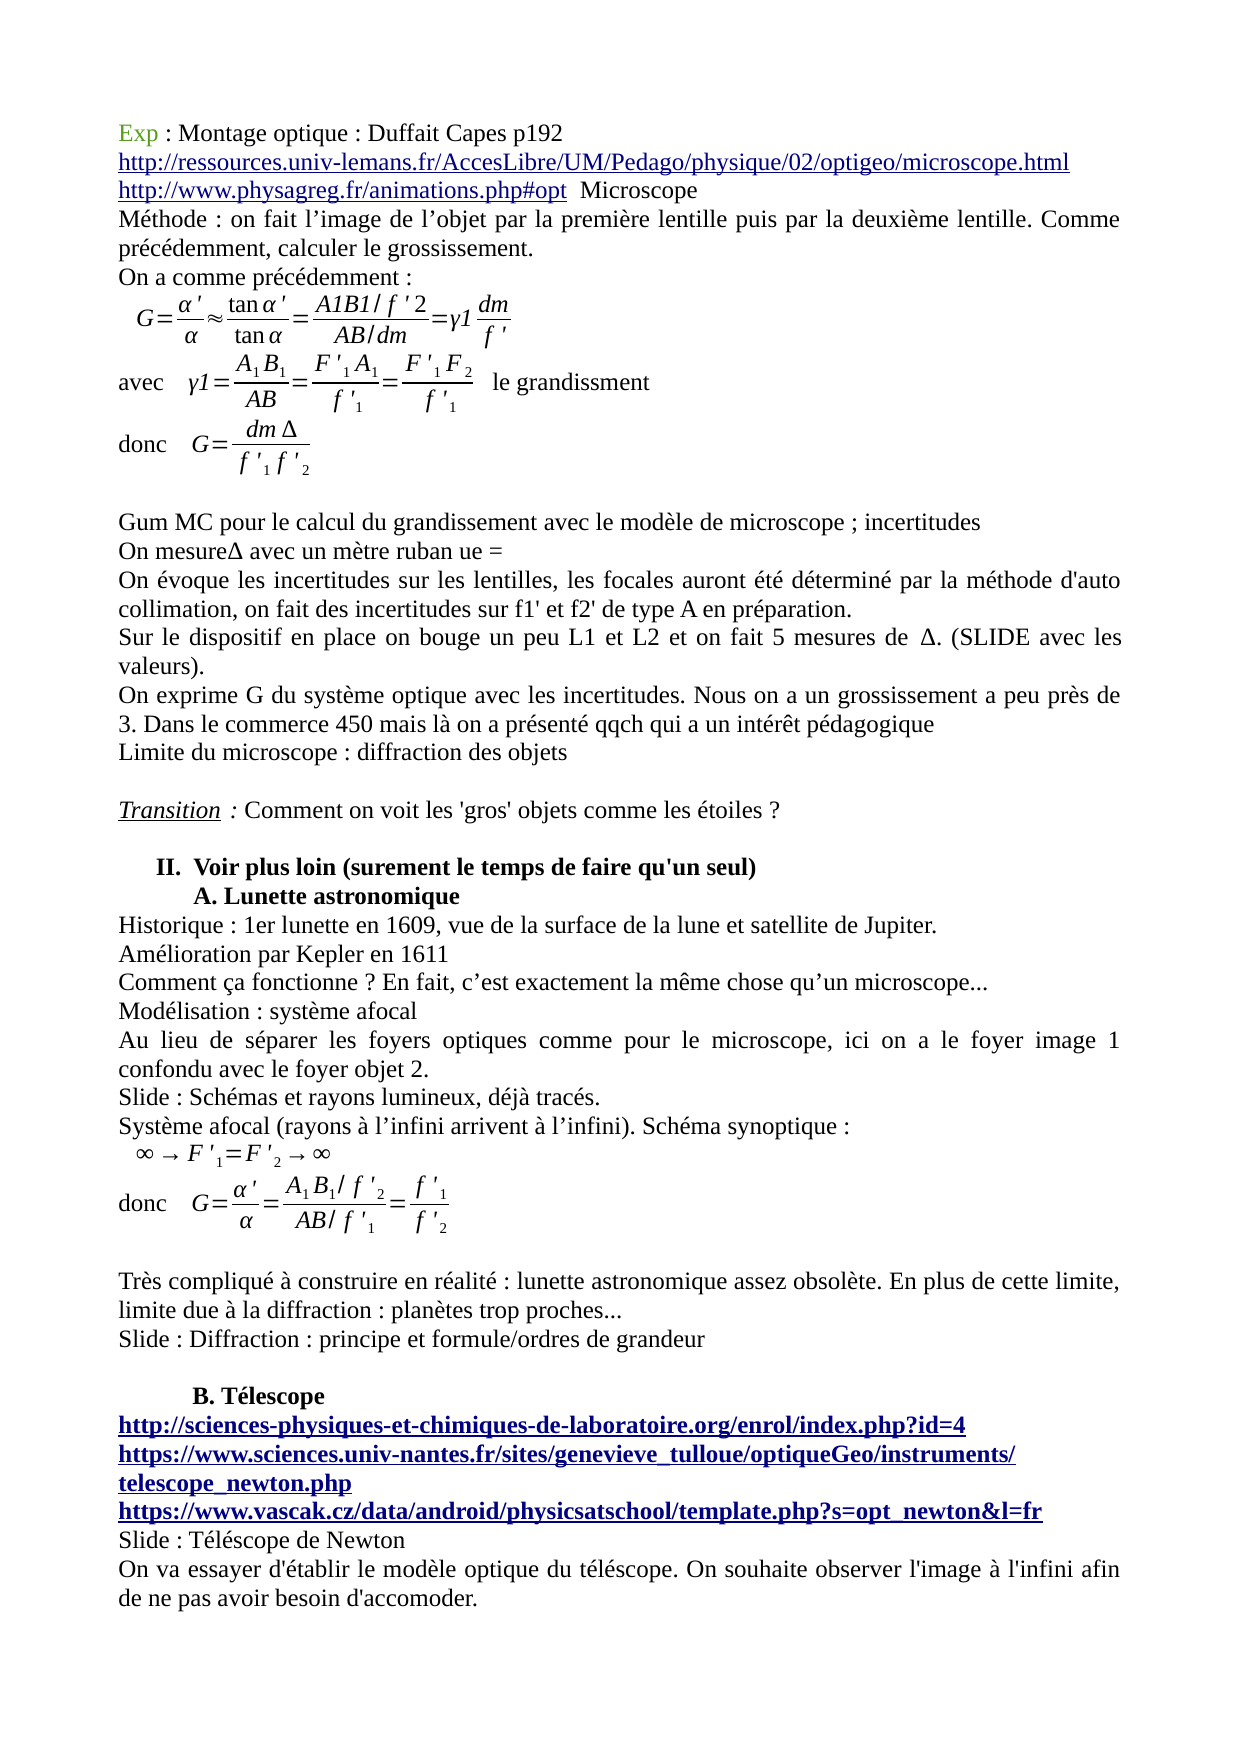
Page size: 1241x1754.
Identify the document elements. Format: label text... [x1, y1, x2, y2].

text http://sciences-physiques-et-chimiques-de-laboratoire.org/enrol/index.php?id=4 [118, 1410, 1122, 1439]
text http://www.physagreg.fr/animations.php#opt Microscope [118, 176, 1122, 204]
text Très compliqué à construire en réalité : lunette astronomique assez obsolète. En plus de cette limite, limite due à la diffraction : planètes trop proches... [118, 1266, 1122, 1324]
text donc [118, 1171, 1122, 1238]
text Slide : Diffraction : principe et formule/ordres de grandeur [118, 1324, 1122, 1353]
text Amélioration par Kepler en 1611 [118, 939, 1122, 967]
text Comment ça fonctionne ? En fait, c’est exactement la même chose qu’un microscope... [118, 967, 1122, 996]
text Limite du microscope : diffraction des objets [118, 737, 1122, 766]
text https://www.sciences.univ-nantes.fr/sites/genevieve_tulloue/optiqueGeo/instruments/telescope_newton.php [118, 1439, 1122, 1496]
text Sur le dispositif en place on bouge un peu L1 et L2 et on fait 5 mesures de Δ. (SLIDE avec les valeurs). [118, 622, 1122, 680]
text On exprime G du système optique avec les incertitudes. Nous on a un grossissement a peu près de 3. Dans le commerce 450 mais là on a présenté qqch qui a un intérêt pédagogique [118, 680, 1122, 737]
text On évoque les incertitudes sur les lentilles, les focales auront été déterminé par la méthode d'auto collimation, on fait des incertitudes sur f1' et f2' de type A en préparation. [118, 565, 1122, 622]
text Gum MC pour le calcul du grandissement avec le modèle de microscope ; incertitudes [118, 507, 1122, 536]
text Au lieu de séparer les foyers optiques comme pour le microscope, ici on a le foyer image 1 confondu avec le foyer objet 2. [118, 1025, 1122, 1082]
text https://www.vascak.cz/data/android/physicsatschool/template.php?s=opt_newton&l=fr [118, 1496, 1122, 1525]
text B. Télescope [118, 1381, 1122, 1410]
text Historique : 1er lunette en 1609, vue de la surface de la lune et satellite de Jupiter. [118, 910, 1122, 939]
list A. Lunette astronomique [156, 881, 1122, 910]
text donc [118, 416, 1122, 479]
list Voir plus loin (surement le temps de faire qu'un seul) [156, 852, 1122, 881]
text Slide : Schémas et rayons lumineux, déjà tracés. [118, 1082, 1122, 1111]
text Modélisation : système afocal [118, 996, 1122, 1025]
text Exp : Montage optique : Duffait Capes p192 [118, 118, 1122, 147]
text Système afocal (rayons à l’infini arrivent à l’infini). Schéma synoptique : [118, 1111, 1122, 1140]
text On va essayer d'établir le modèle optique du téléscope. On souhaite observer l'image à l'infini afin de ne pas avoir besoin d'accomoder. [118, 1554, 1122, 1611]
text avec le grandissment [118, 349, 1122, 416]
text http://ressources.univ-lemans.fr/AccesLibre/UM/Pedago/physique/02/optigeo/microscope.html [118, 147, 1122, 176]
text Méthode : on fait l’image de l’objet par la première lentille puis par la deuxième lentille. Comme précédemment, calculer le grossissement. [118, 204, 1122, 262]
text Slide : Téléscope de Newton [118, 1525, 1122, 1554]
text On mesureΔ avec un mètre ruban ue = [118, 536, 1122, 565]
text On a comme précédemment : [118, 262, 1122, 291]
text Transition : Comment on voit les 'gros' objets comme les étoiles ? [118, 795, 1122, 824]
